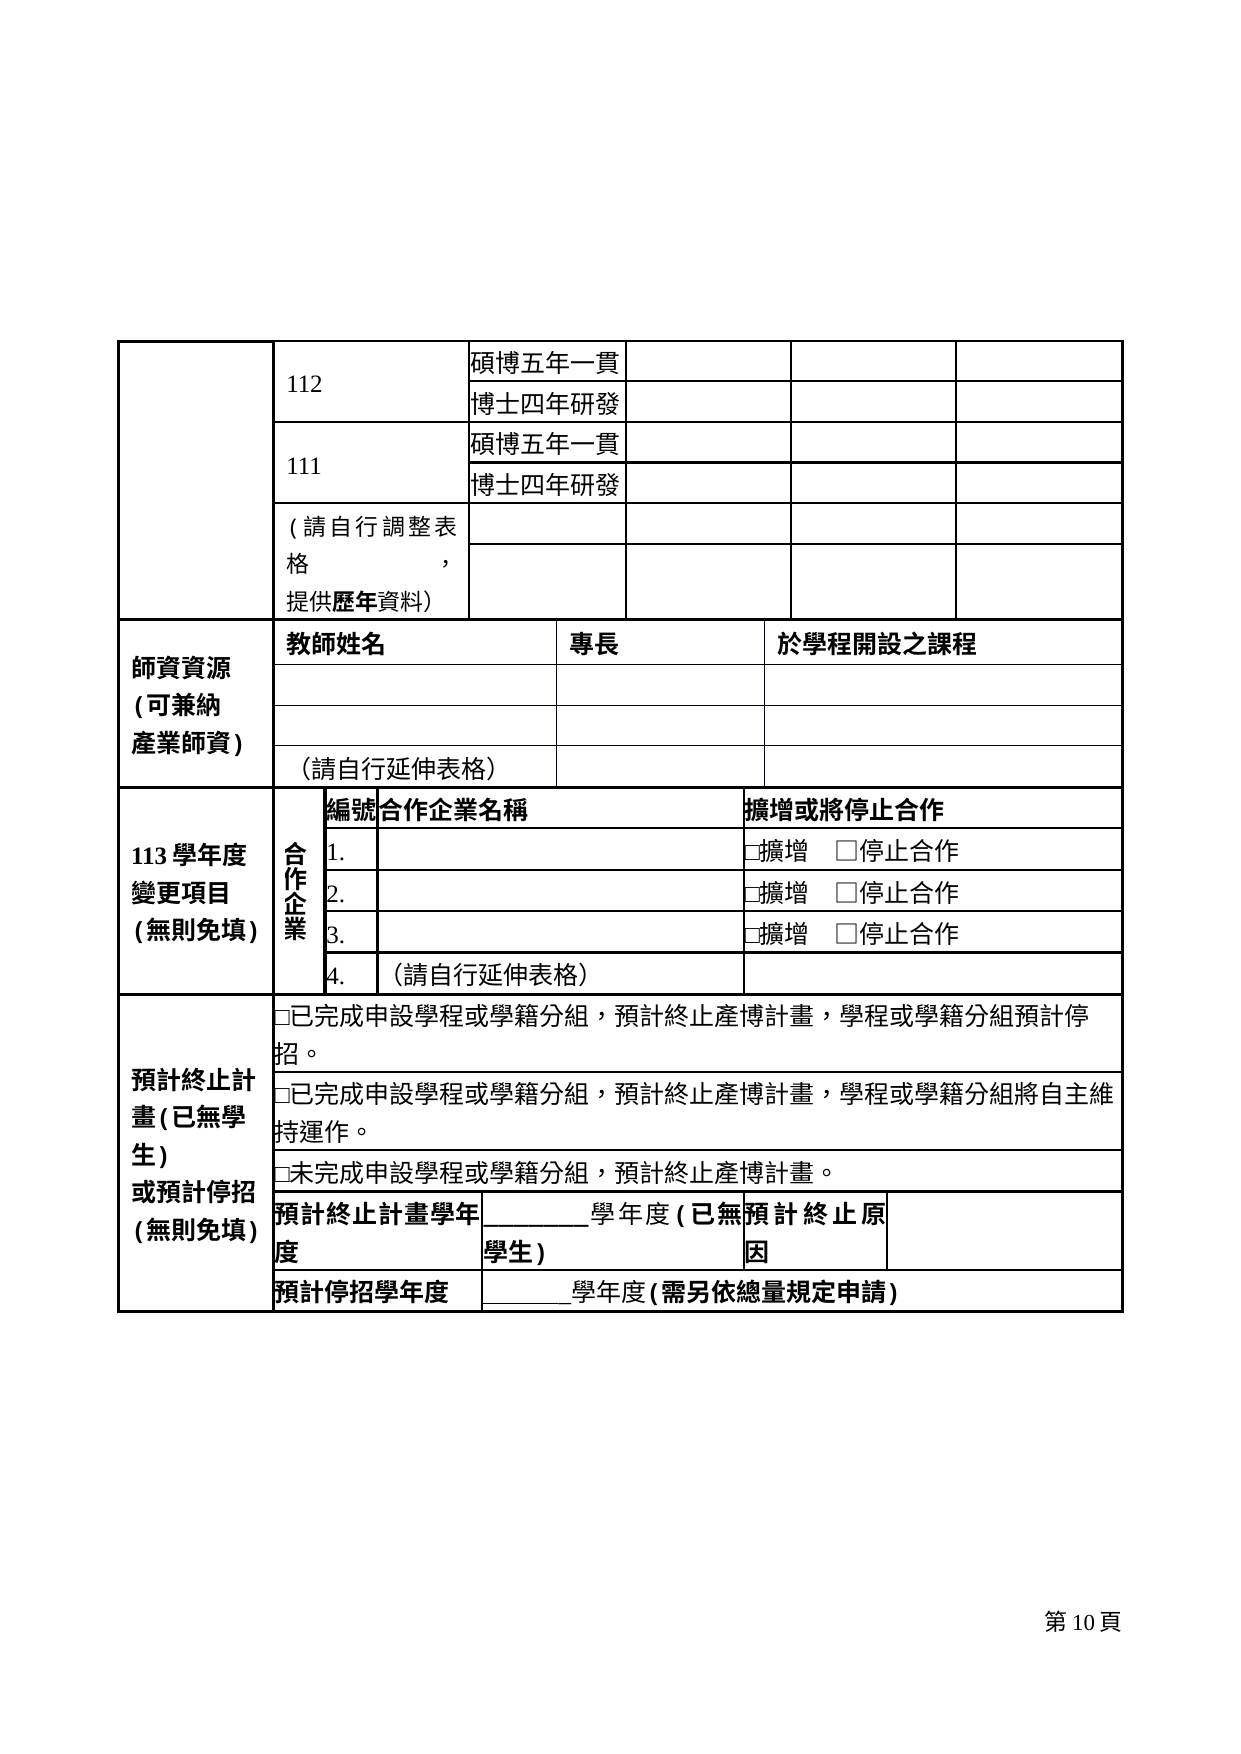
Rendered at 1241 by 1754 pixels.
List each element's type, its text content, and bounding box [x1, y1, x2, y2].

table_cell [792, 423, 955, 461]
table_cell [627, 545, 790, 618]
table_cell 3. [327, 912, 376, 951]
table_cell [957, 342, 1121, 380]
table_cell [957, 423, 1121, 461]
table_cell □擴增 □停止合作 [745, 829, 1121, 869]
table_cell 博士四年研發 [470, 464, 625, 502]
table_cell （請自行延伸表格） [275, 746, 556, 786]
table_cell 1. [327, 829, 376, 869]
table_cell 111 [275, 423, 468, 502]
table_cell □未完成申設學程或學籍分組，預計終止產博計畫。 [275, 1151, 1121, 1190]
table_cell □已完成申設學程或學籍分組，預計終止產博計畫，學程或學籍分組將自主維持運作。 [275, 1073, 1121, 1149]
table_cell 合作企業名稱 [379, 789, 743, 827]
table_cell 教師姓名 [275, 621, 556, 664]
table_cell [627, 423, 790, 461]
table_cell 預計終止計畫(已無學生) 或預計停招 (無則免填) [120, 996, 272, 1310]
table_cell [627, 504, 790, 543]
table_cell 編號 [327, 789, 376, 827]
table_cell 113學年度 變更項目 (無則免填) [120, 789, 272, 993]
table_cell [379, 871, 743, 910]
table_cell 合作企業 [275, 789, 323, 993]
table_cell 預計終止計畫學年度 [275, 1193, 481, 1268]
table_cell 碩博五年一貫 [470, 423, 625, 461]
table_cell [792, 545, 955, 618]
table_cell [765, 665, 1121, 705]
table_cell [627, 382, 790, 421]
table_cell [957, 545, 1121, 618]
table_cell [792, 342, 955, 380]
table_cell 預計停招學年度 [275, 1271, 481, 1310]
table_cell [792, 382, 955, 421]
table_cell [792, 504, 955, 543]
table_cell [379, 912, 743, 951]
table_cell [557, 706, 764, 745]
table_cell [888, 1193, 1121, 1268]
table_cell _______學年度(已無學生) [483, 1193, 743, 1268]
table_cell 專長 [557, 621, 764, 664]
table_cell 師資資源 (可兼納 產業師資) [120, 621, 272, 786]
table_cell 4. [327, 954, 376, 993]
table_cell [627, 342, 790, 380]
table_cell [765, 706, 1121, 745]
table_cell [957, 464, 1121, 502]
table_cell [470, 545, 625, 618]
table_cell [120, 343, 272, 618]
table_cell [557, 665, 764, 705]
table_cell [957, 504, 1121, 543]
table_cell □已完成申設學程或學籍分組，預計終止產博計畫，學程或學籍分組預計停招。 [275, 996, 1121, 1071]
table_cell 擴增或將停止合作 [745, 789, 1121, 827]
table_cell [275, 706, 556, 745]
table_cell 112 [275, 342, 468, 421]
table_cell □擴增 □停止合作 [745, 871, 1121, 910]
table_cell [792, 464, 955, 502]
table_cell [957, 382, 1121, 421]
table_cell 2. [327, 871, 376, 910]
table_cell [275, 665, 556, 705]
table_cell 碩博五年一貫 [470, 342, 625, 380]
table_cell [745, 954, 1121, 993]
table_cell [379, 829, 743, 869]
table_cell 預計終止原因 [745, 1193, 886, 1268]
table_cell (請自行調整表格， 提供歷年資料） [275, 504, 468, 618]
table_cell [470, 504, 625, 543]
table_cell [627, 464, 790, 502]
table_cell [557, 746, 764, 786]
table_cell 博士四年研發 [470, 382, 625, 421]
table_cell 於學程開設之課程 [765, 621, 1121, 664]
table_cell [765, 746, 1121, 786]
table_cell （請自行延伸表格） [379, 954, 743, 993]
table_cell □擴增 □停止合作 [745, 912, 1121, 951]
table_cell ＿＿＿_學年度(需另依總量規定申請) [483, 1271, 1121, 1310]
